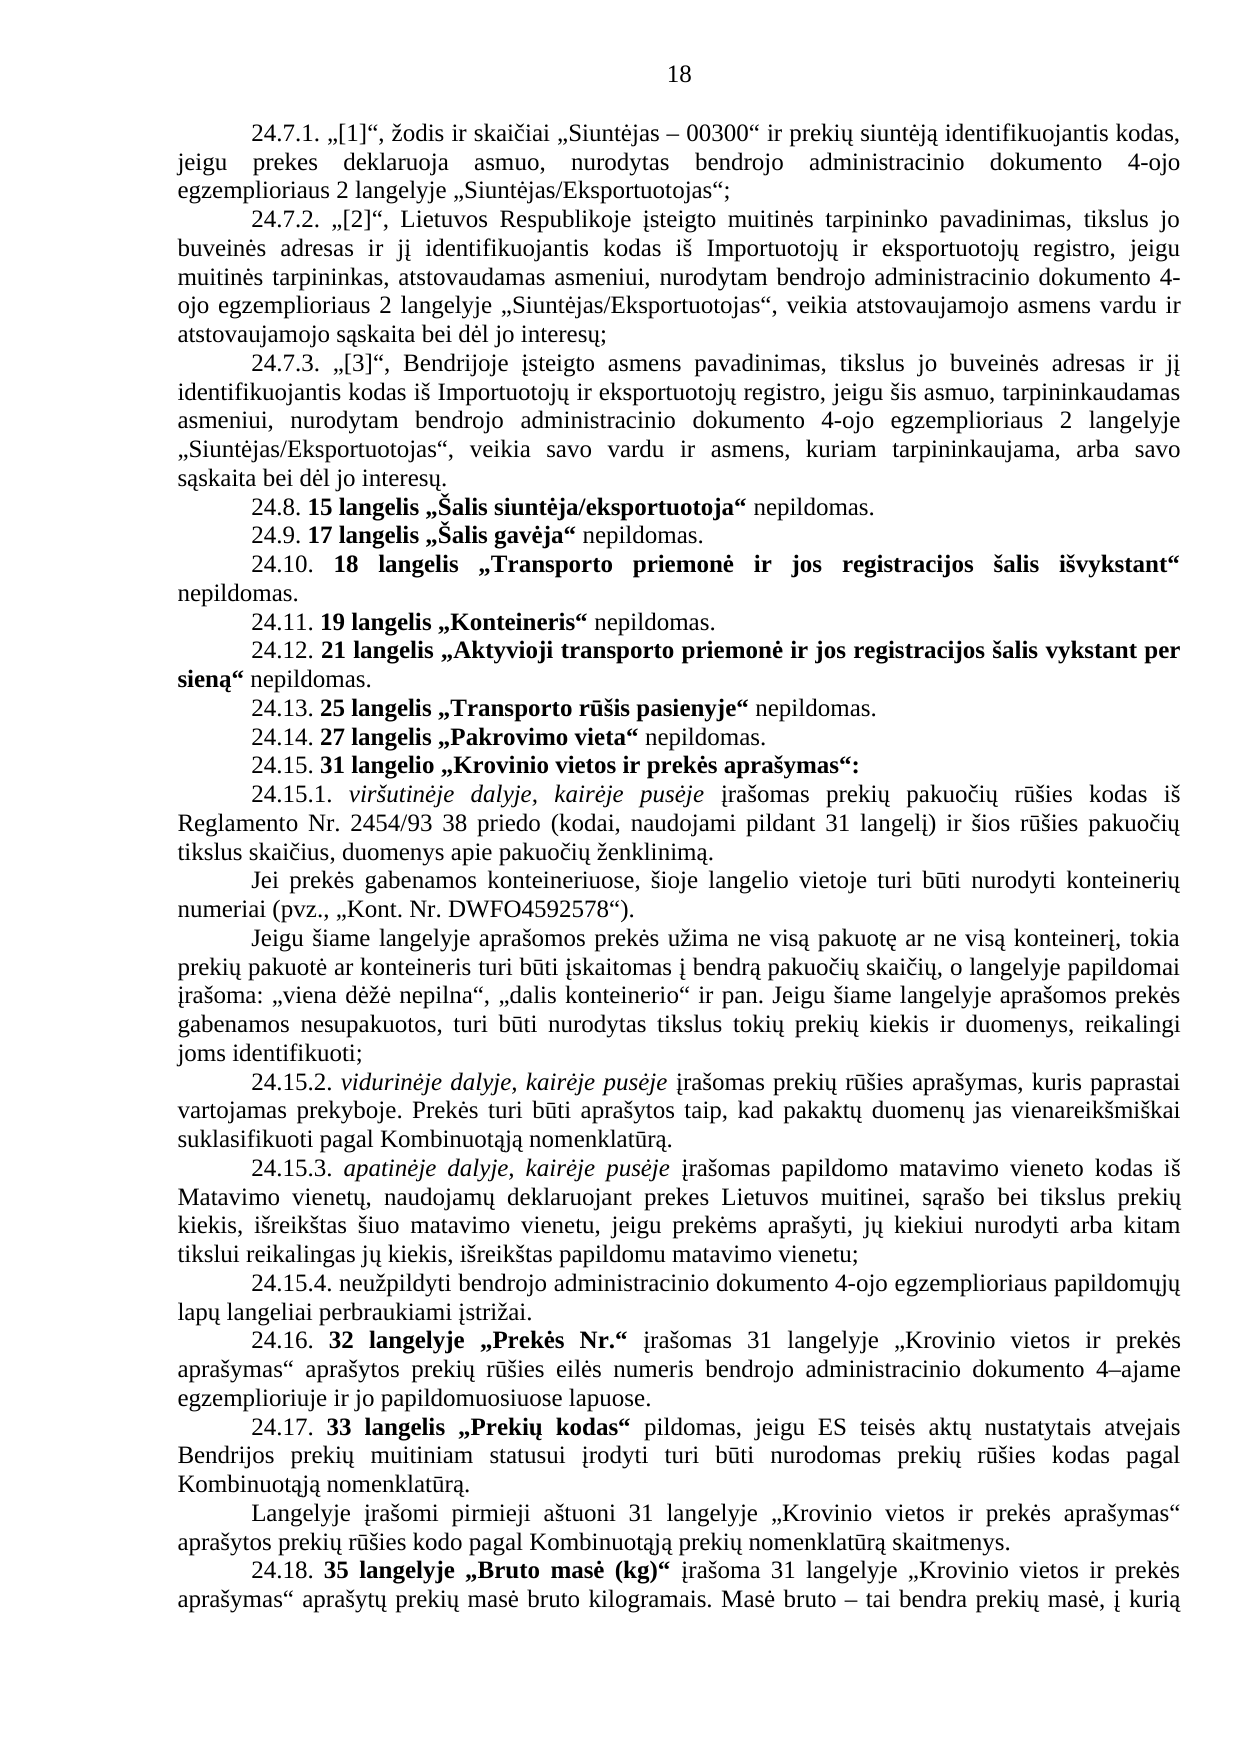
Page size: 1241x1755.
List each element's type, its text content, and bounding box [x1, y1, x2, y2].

text Jeigu šiame langelyje aprašomos prekės užima ne visą pakuotę ar ne visą konteinerį, tokia prekių pakuotė ar konteineris turi būti įskaitomas į bendrą pakuočių skaičių, o langelyje papildomai įrašoma: „viena dėžė nepilna“, „dalis konteinerio“ ir pan. Jeigu šiame langelyje aprašomos prekės gabenamos nesupakuotos, turi būti nurodytas tikslus tokių prekių kiekis ir duomenys, reikalingi joms identifikuoti; [177, 923, 1181, 1067]
text 24.18. 35 langelyje „Bruto masė (kg)“ įrašoma 31 langelyje „Krovinio vietos ir prekės aprašymas“ aprašytų prekių masė bruto kilogramais. Masė bruto – tai bendra prekių masė, į kurią [177, 1556, 1181, 1613]
text 24.15.2. vidurinėje dalyje, kairėje pusėje įrašomas prekių rūšies aprašymas, kuris paprastai vartojamas prekyboje. Prekės turi būti aprašytos taip, kad pakaktų duomenų jas vienareikšmiškai suklasifikuoti pagal Kombinuotąją nomenklatūrą. [177, 1067, 1181, 1153]
text 24.7.3. „[3]“, Bendrijoje įsteigto asmens pavadinimas, tikslus jo buveinės adresas ir jį identifikuojantis kodas iš Importuotojų ir eksportuotojų registro, jeigu šis asmuo, tarpininkaudamas asmeniui, nurodytam bendrojo administracinio dokumento 4-ojo egzemplioriaus 2 langelyje „Siuntėjas/Eksportuotojas“, veikia savo vardu ir asmens, kuriam tarpininkaujama, arba savo sąskaita bei dėl jo interesų. [177, 348, 1181, 492]
text 24.9. 17 langelis „Šalis gavėja“ nepildomas. [177, 521, 1181, 549]
text 24.15. 31 langelio „Krovinio vietos ir prekės aprašymas“: [177, 751, 1181, 779]
text Langelyje įrašomi pirmieji aštuoni 31 langelyje „Krovinio vietos ir prekės aprašymas“ aprašytos prekių rūšies kodo pagal Kombinuotąją prekių nomenklatūrą skaitmenys. [177, 1498, 1181, 1556]
text 24.15.1. viršutinėje dalyje, kairėje pusėje įrašomas prekių pakuočių rūšies kodas iš Reglamento Nr. 2454/93 38 priedo (kodai, naudojami pildant 31 langelį) ir šios rūšies pakuočių tikslus skaičius, duomenys apie pakuočių ženklinimą. [177, 779, 1181, 866]
text 24.10. 18 langelis „Transporto priemonė ir jos registracijos šalis išvykstant“ nepildomas. [177, 549, 1181, 607]
text 24.14. 27 langelis „Pakrovimo vieta“ nepildomas. [177, 722, 1181, 751]
text 24.7.2. „[2]“, Lietuvos Respublikoje įsteigto muitinės tarpininko pavadinimas, tikslus jo buveinės adresas ir jį identifikuojantis kodas iš Importuotojų ir eksportuotojų registro, jeigu muitinės tarpininkas, atstovaudamas asmeniui, nurodytam bendrojo administracinio dokumento 4-ojo egzemplioriaus 2 langelyje „Siuntėjas/Eksportuotojas“, veikia atstovaujamojo asmens vardu ir atstovaujamojo sąskaita bei dėl jo interesų; [177, 204, 1181, 348]
text 24.17. 33 langelis „Prekių kodas“ pildomas, jeigu ES teisės aktų nustatytais atvejais Bendrijos prekių muitiniam statusui įrodyti turi būti nurodomas prekių rūšies kodas pagal Kombinuotąją nomenklatūrą. [177, 1412, 1181, 1498]
text 24.15.3. apatinėje dalyje, kairėje pusėje įrašomas papildomo matavimo vieneto kodas iš Matavimo vienetų, naudojamų deklaruojant prekes Lietuvos muitinei, sąrašo bei tikslus prekių kiekis, išreikštas šiuo matavimo vienetu, jeigu prekėms aprašyti, jų kiekiui nurodyti arba kitam tikslui reikalingas jų kiekis, išreikštas papildomu matavimo vienetu; [177, 1153, 1181, 1268]
text 24.12. 21 langelis „Aktyvioji transporto priemonė ir jos registracijos šalis vykstant per sieną“ nepildomas. [177, 636, 1181, 693]
text 24.7.1. „[1]“, žodis ir skaičiai „Siuntėjas – 00300“ ir prekių siuntėją identifikuojantis kodas, jeigu prekes deklaruoja asmuo, nurodytas bendrojo administracinio dokumento 4-ojo egzemplioriaus 2 langelyje „Siuntėjas/Eksportuotojas“; [177, 118, 1181, 204]
text 24.16. 32 langelyje „Prekės Nr.“ įrašomas 31 langelyje „Krovinio vietos ir prekės aprašymas“ aprašytos prekių rūšies eilės numeris bendrojo administracinio dokumento 4–ajame egzemplioriuje ir jo papildomuosiuose lapuose. [177, 1326, 1181, 1412]
text 24.13. 25 langelis „Transporto rūšis pasienyje“ nepildomas. [177, 693, 1181, 722]
text Jei prekės gabenamos konteineriuose, šioje langelio vietoje turi būti nurodyti konteinerių numeriai (pvz., „Kont. Nr. DWFO4592578“). [177, 866, 1181, 923]
text 24.15.4. neužpildyti bendrojo administracinio dokumento 4-ojo egzemplioriaus papildomųjų lapų langeliai perbraukiami įstrižai. [177, 1268, 1181, 1326]
text 24.11. 19 langelis „Konteineris“ nepildomas. [177, 607, 1181, 636]
text 24.8. 15 langelis „Šalis siuntėja/eksportuotoja“ nepildomas. [177, 492, 1181, 521]
